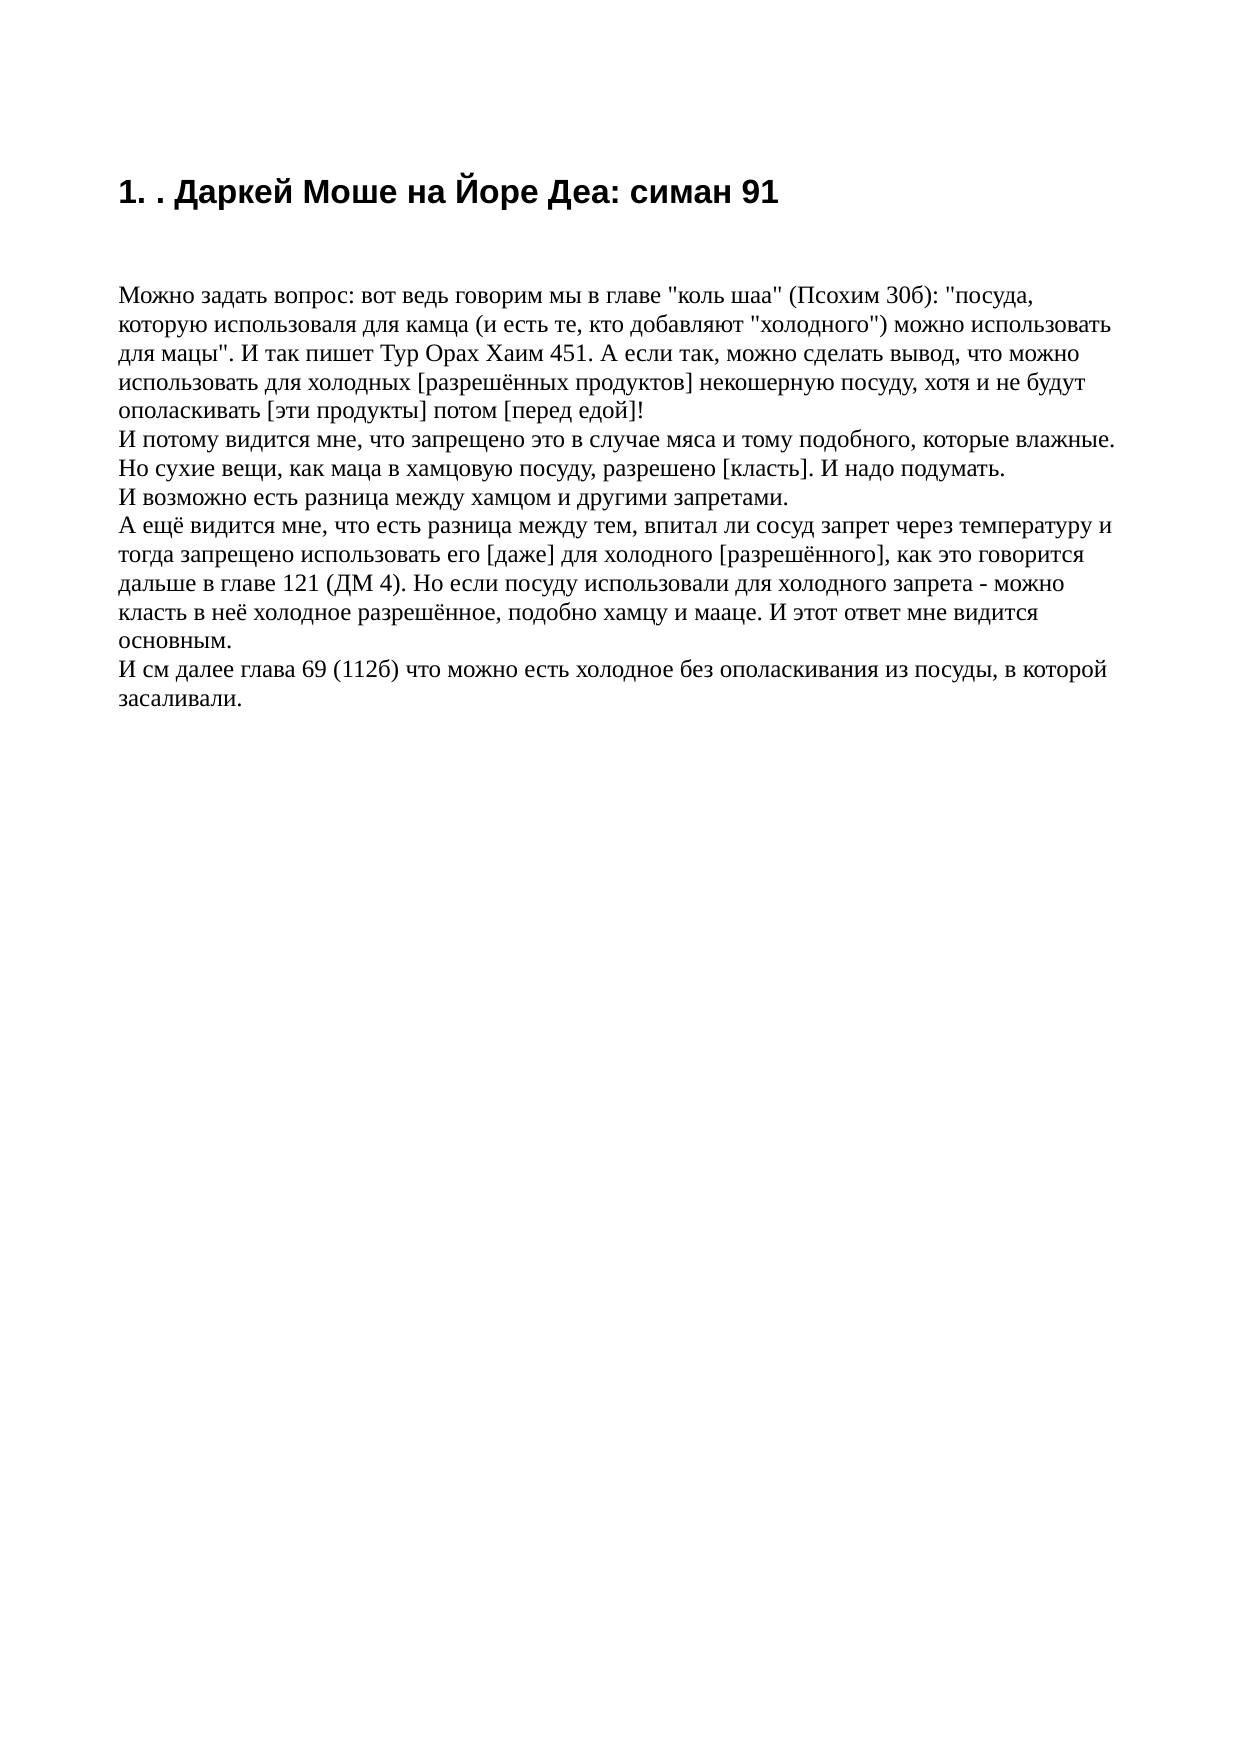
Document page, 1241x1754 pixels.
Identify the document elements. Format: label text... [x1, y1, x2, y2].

text Можно задать вопрос: вот ведь говорим мы в главе "коль шаа" (Псохим 30б): "посуда, которую использоваля для камца (и есть те, кто добавляют "холодного") можно использовать для мацы". И так пишет Тур Орах Хаим 451. А если так, можно сделать вывод, что можно использовать для холодных [разрешённых продуктов] некошерную посуду, хотя и не будут ополаскивать [эти продукты] потом [перед едой]! [118, 233, 1122, 377]
text И см далее глава 69 (112б) что можно есть холодное без ополаскивания из посуды, в которой засаливали. [118, 607, 1122, 664]
subtitle . Даркей Моше на Йоре Деа: симан 91 [118, 147, 1122, 176]
text А ещё видится мне, что есть разница между тем, впитал ли сосуд запрет через температуру и тогда запрещено использовать его [даже] для холодного [разрешённого], как это говорится дальше в главе 121 (ДМ 4). Но если посуду использовали для холодного запрета - можно класть в неё холодное разрешённое, подобно хамцу и мааце. И этот ответ мне видится основным. [118, 463, 1122, 607]
text И возможно есть разница между хамцом и другими запретами. [118, 434, 1122, 463]
text И потому видится мне, что запрещено это в случае мяса и тому подобного, которые влажные. Но сухие вещи, как маца в хамцовую посуду, разрешено [класть]. И надо подумать. [118, 377, 1122, 434]
